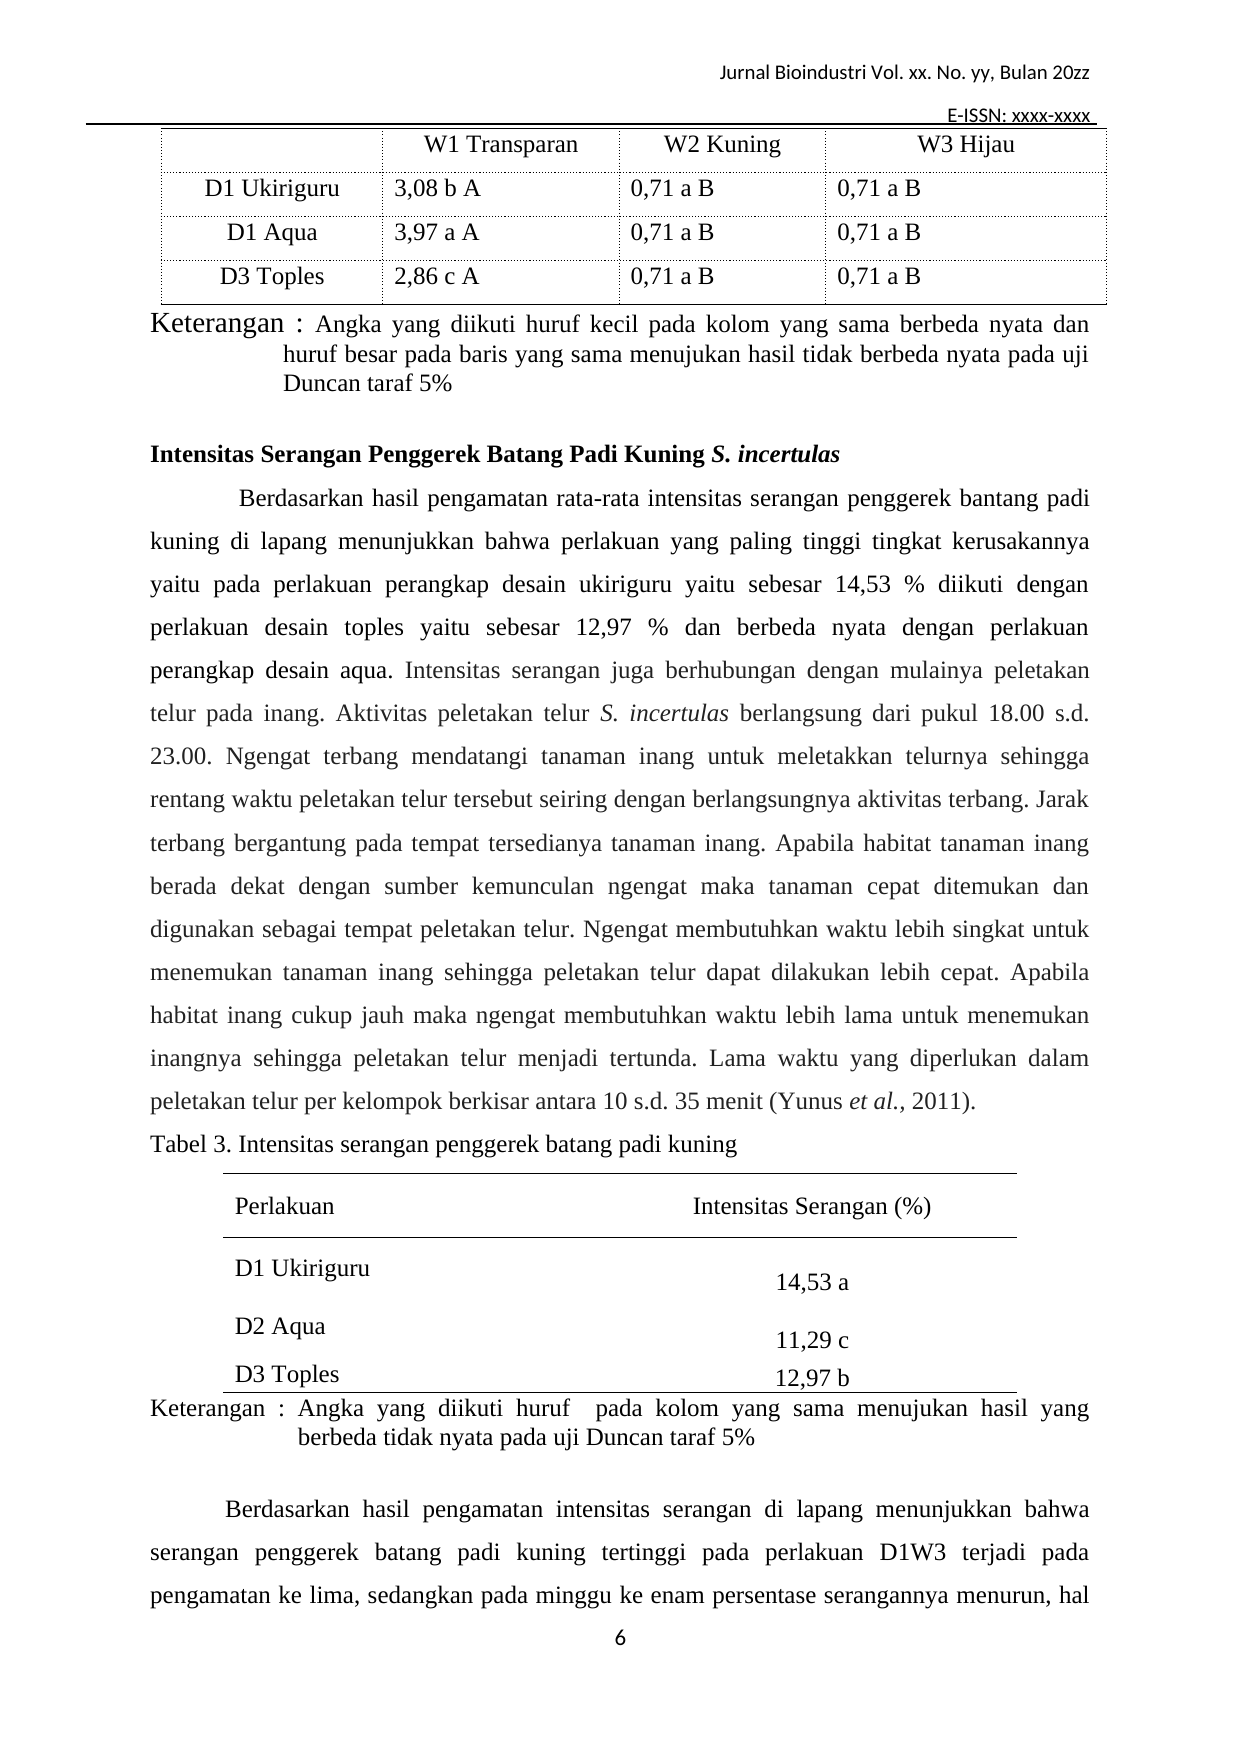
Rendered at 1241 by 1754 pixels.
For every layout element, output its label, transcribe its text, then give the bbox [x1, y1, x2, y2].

text Keterangan : Angka yang diikuti huruf pada kolom yang sama menujukan hasil yang berbeda tidak nyata pada uji Duncan taraf 5% [150, 1393, 1090, 1451]
table_cell 0,71 a B [619, 172, 826, 216]
table_cell D3 Toples [161, 260, 383, 304]
table_cell 2,86 c A [383, 260, 619, 304]
table_cell 0,71 a B [826, 260, 1106, 304]
table_cell 3,08 b A [383, 172, 619, 216]
table_cell D2 Aqua [223, 1296, 607, 1354]
table_cell D1 Ukiriguru [161, 172, 383, 216]
table_header [161, 129, 383, 172]
text Keterangan : Angka yang diikuti huruf kecil pada kolom yang sama berbeda nyata dan huruf besar pada baris yang sama menujukan hasil tidak berbeda nyata pada uji Duncan taraf 5% [150, 305, 1090, 396]
table_cell 0,71 a B [619, 260, 826, 304]
table_cell D1 Aqua [161, 216, 383, 260]
table_header Perlakuan [223, 1174, 607, 1237]
text Tabel 3. Intensitas serangan penggerek batang padi kuning [150, 1129, 1090, 1158]
table_cell D3 Toples [223, 1354, 607, 1392]
table_header Intensitas Serangan (%) [607, 1174, 1017, 1237]
table_cell 0,71 a B [826, 172, 1106, 216]
table_cell 14,53 a [607, 1238, 1017, 1296]
table_cell W2 Kuning [619, 129, 826, 172]
table_cell 0,71 a B [619, 216, 826, 260]
table_cell 12,97 b [607, 1354, 1017, 1392]
table_cell 3,97 a A [383, 216, 619, 260]
table_cell W1 Transparan [383, 129, 619, 172]
list Berdasarkan hasil pengamatan rata-rata intensitas serangan penggerek bantang padi kuning di lapang menunjukkan bahwa perlakuan yang paling tinggi tingkat kerusakannya yaitu pada perlakuan perangkap desain ukiriguru yaitu sebesar 14,53 % diikuti dengan perlakuan desain toples yaitu sebesar 12,97 % dan berbeda nyata dengan perlakuan perangkap desain aqua. Intensitas serangan juga berhubungan dengan mulainya peletakan telur pada inang. Aktivitas peletakan telur S. incertulas berlangsung dari pukul 18.00 s.d. 23.00. Ngengat terbang mendatangi tanaman inang untuk meletakkan telurnya sehingga rentang waktu peletakan telur tersebut seiring dengan berlangsungnya aktivitas terbang. Jarak terbang bergantung pada tempat tersedianya tanaman inang. Apabila habitat tanaman inang berada dekat dengan sumber kemunculan ngengat maka tanaman cepat ditemukan dan digunakan sebagai tempat peletakan telur. Ngengat membutuhkan waktu lebih singkat untuk menemukan tanaman inang sehingga peletakan telur dapat dilakukan lebih cepat. Apabila habitat inang cukup jauh maka ngengat membutuhkan waktu lebih lama untuk menemukan inangnya sehingga peletakan telur menjadi tertunda. Lama waktu yang diperlukan dalam peletakan telur per kelompok berkisar antara 10 s.d. 35 menit (Yunus et al., 2011). [150, 483, 1090, 1115]
table_cell D1 Ukiriguru [223, 1238, 607, 1296]
text Berdasarkan hasil pengamatan intensitas serangan di lapang menunjukkan bahwa serangan penggerek batang padi kuning tertinggi pada perlakuan D1W3 terjadi pada pengamatan ke lima, sedangkan pada minggu ke enam persentase serangannya menurun, hal [150, 1494, 1090, 1609]
table_cell 0,71 a B [826, 216, 1106, 260]
table_cell W3 Hijau [826, 129, 1106, 172]
text Intensitas Serangan Penggerek Batang Padi Kuning S. incertulas [150, 439, 1090, 468]
table_cell 11,29 c [607, 1296, 1017, 1354]
